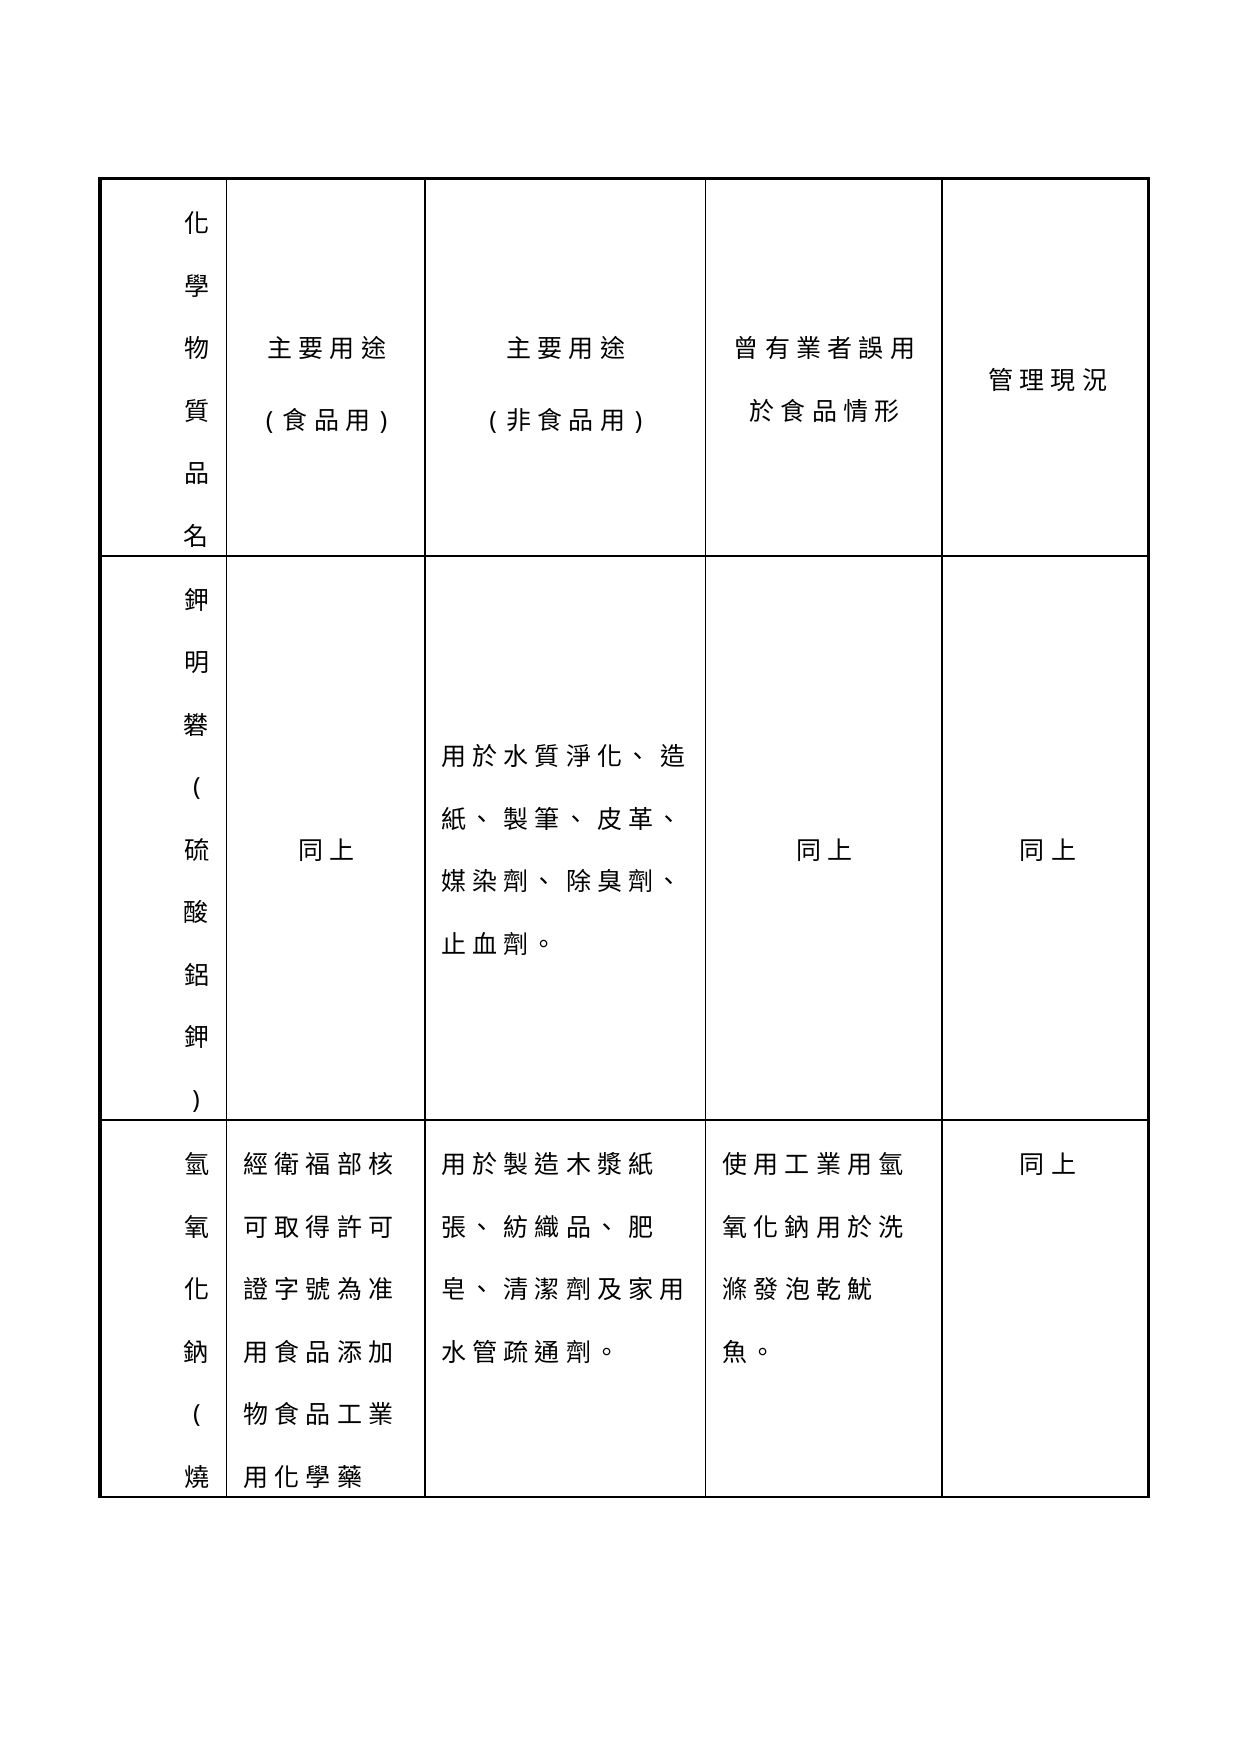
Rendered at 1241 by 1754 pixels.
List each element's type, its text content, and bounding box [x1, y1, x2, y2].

table_cell 同上 [706, 557, 941, 1119]
table_header 曾有業者誤用 於食品情形 [706, 180, 941, 555]
table_header 管理現況 [943, 180, 1147, 555]
table_cell 用於水質淨化、造紙、製筆、皮革、媒染劑、除臭劑、止血劑。 [426, 557, 705, 1119]
table_header 主要用途 (食品用) [227, 180, 424, 555]
table_cell 使用工業用氫氧化鈉用於洗滌發泡乾魷魚。 [706, 1121, 941, 1496]
table_header 主要用途 (非食品用) [426, 180, 705, 555]
table_cell 同上 [227, 557, 424, 1119]
table_cell 氫氧化鈉 (燒 [102, 1121, 226, 1496]
table_cell 鉀明礬 (硫酸 鋁鉀) [102, 557, 226, 1119]
table_cell 同上 [943, 557, 1147, 1119]
table_header 化學物質品名 [102, 180, 226, 555]
table_cell 用於製造木漿紙張、紡織品、肥皂、清潔劑及家用水管疏通劑。 [426, 1121, 705, 1496]
table_cell 經衛福部核可取得許可證字號為准用食品添加物食品工業用化學藥 [227, 1121, 424, 1496]
table_cell 同上 [943, 1121, 1147, 1496]
